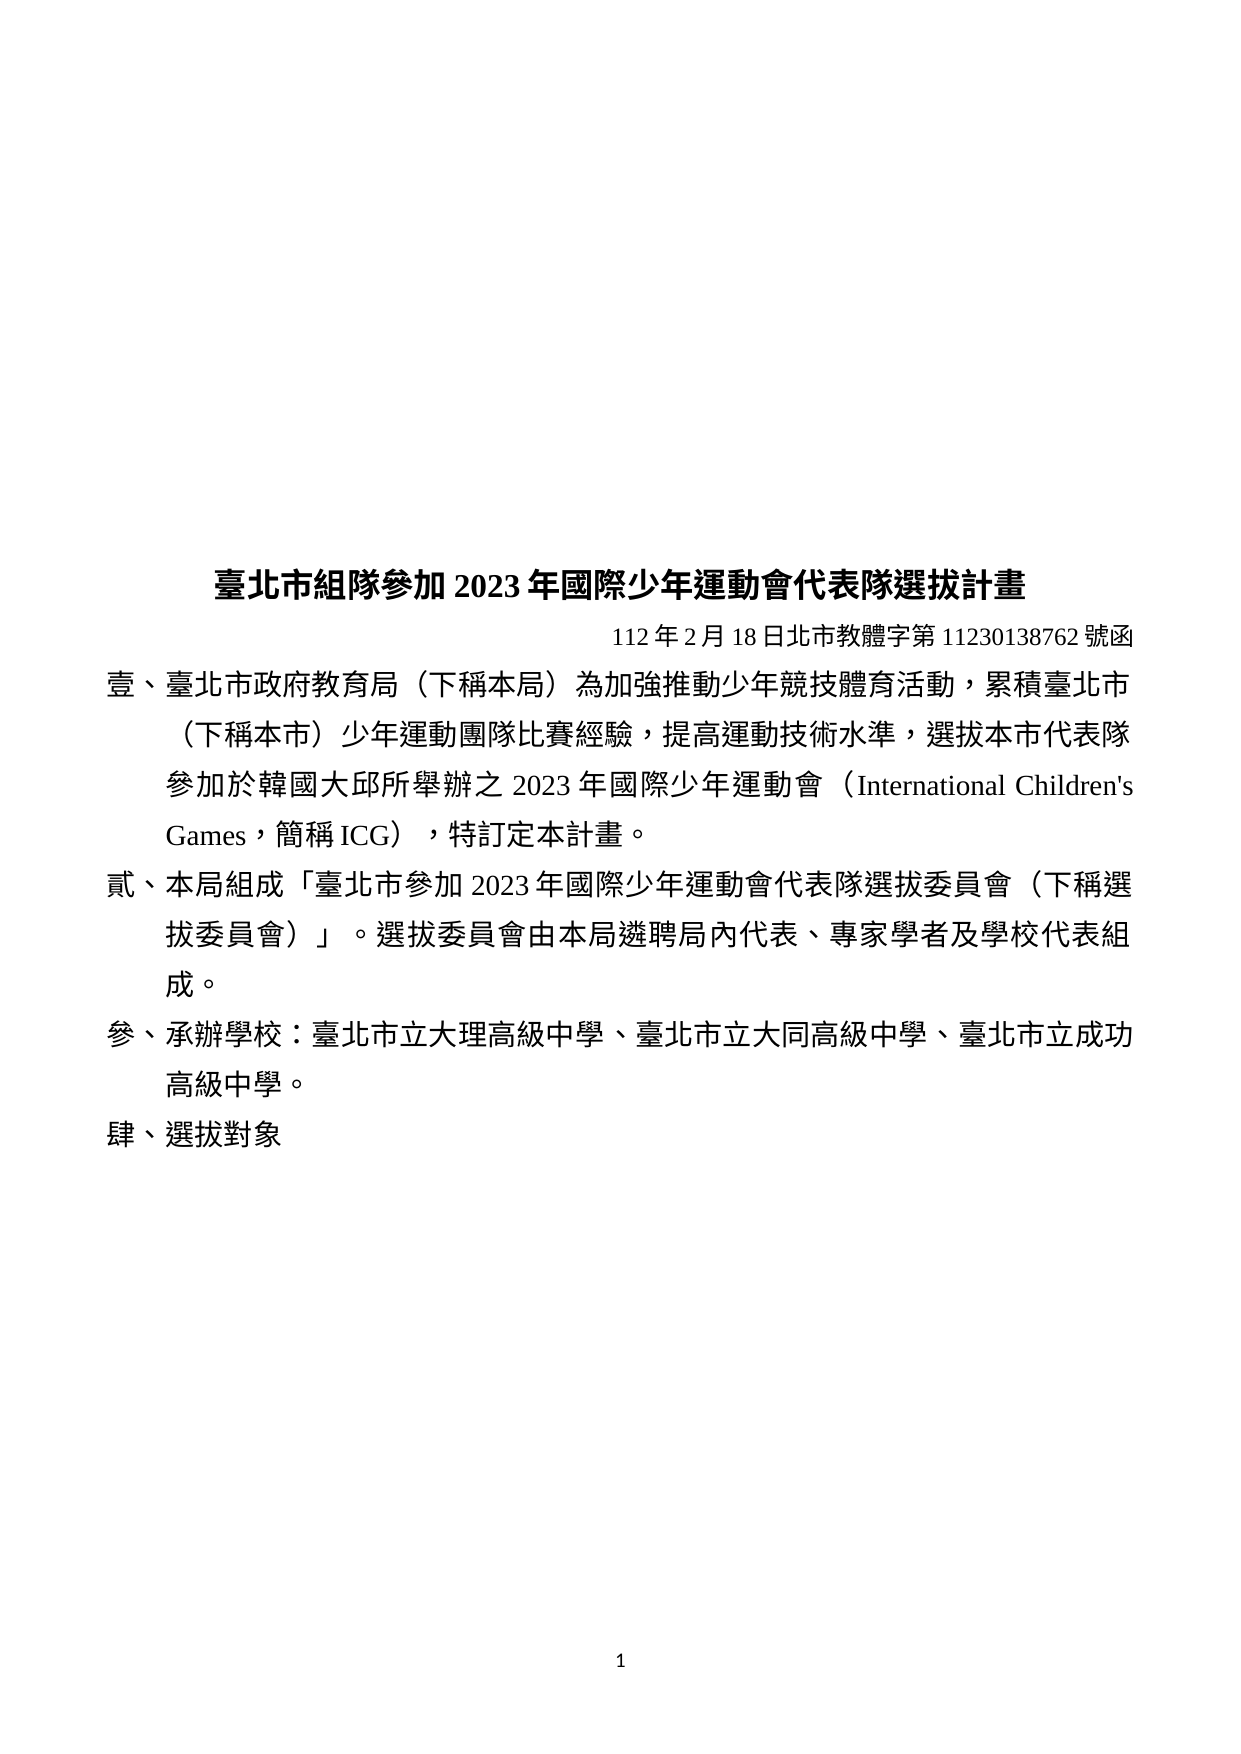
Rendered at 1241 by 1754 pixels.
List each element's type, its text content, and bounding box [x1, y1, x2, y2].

list 選拔對象 [106, 1105, 1134, 1155]
list 本局組成「臺北市參加2023年國際少年運動會代表隊選拔委員會（下稱選拔委員會）」。選拔委員會由本局遴聘局內代表、專家學者及學校代表組成。 [106, 855, 1134, 1005]
list 承辦學校：臺北市立大理高級中學、臺北市立大同高級中學、臺北市立成功高級中學。 [106, 1005, 1134, 1105]
list 臺北市政府教育局（下稱本局）為加強推動少年競技體育活動，累積臺北市（下稱本市）少年運動團隊比賽經驗，提高運動技術水準，選拔本市代表隊參加於韓國大邱所舉辦之2023年國際少年運動會（International Children's Games，簡稱ICG），特訂定本計畫。 [106, 655, 1134, 855]
text 112年2月18日北市教體字第11230138762號函 [106, 603, 1134, 655]
text 臺北市組隊參加2023年國際少年運動會代表隊選拔計畫 [106, 541, 1134, 603]
